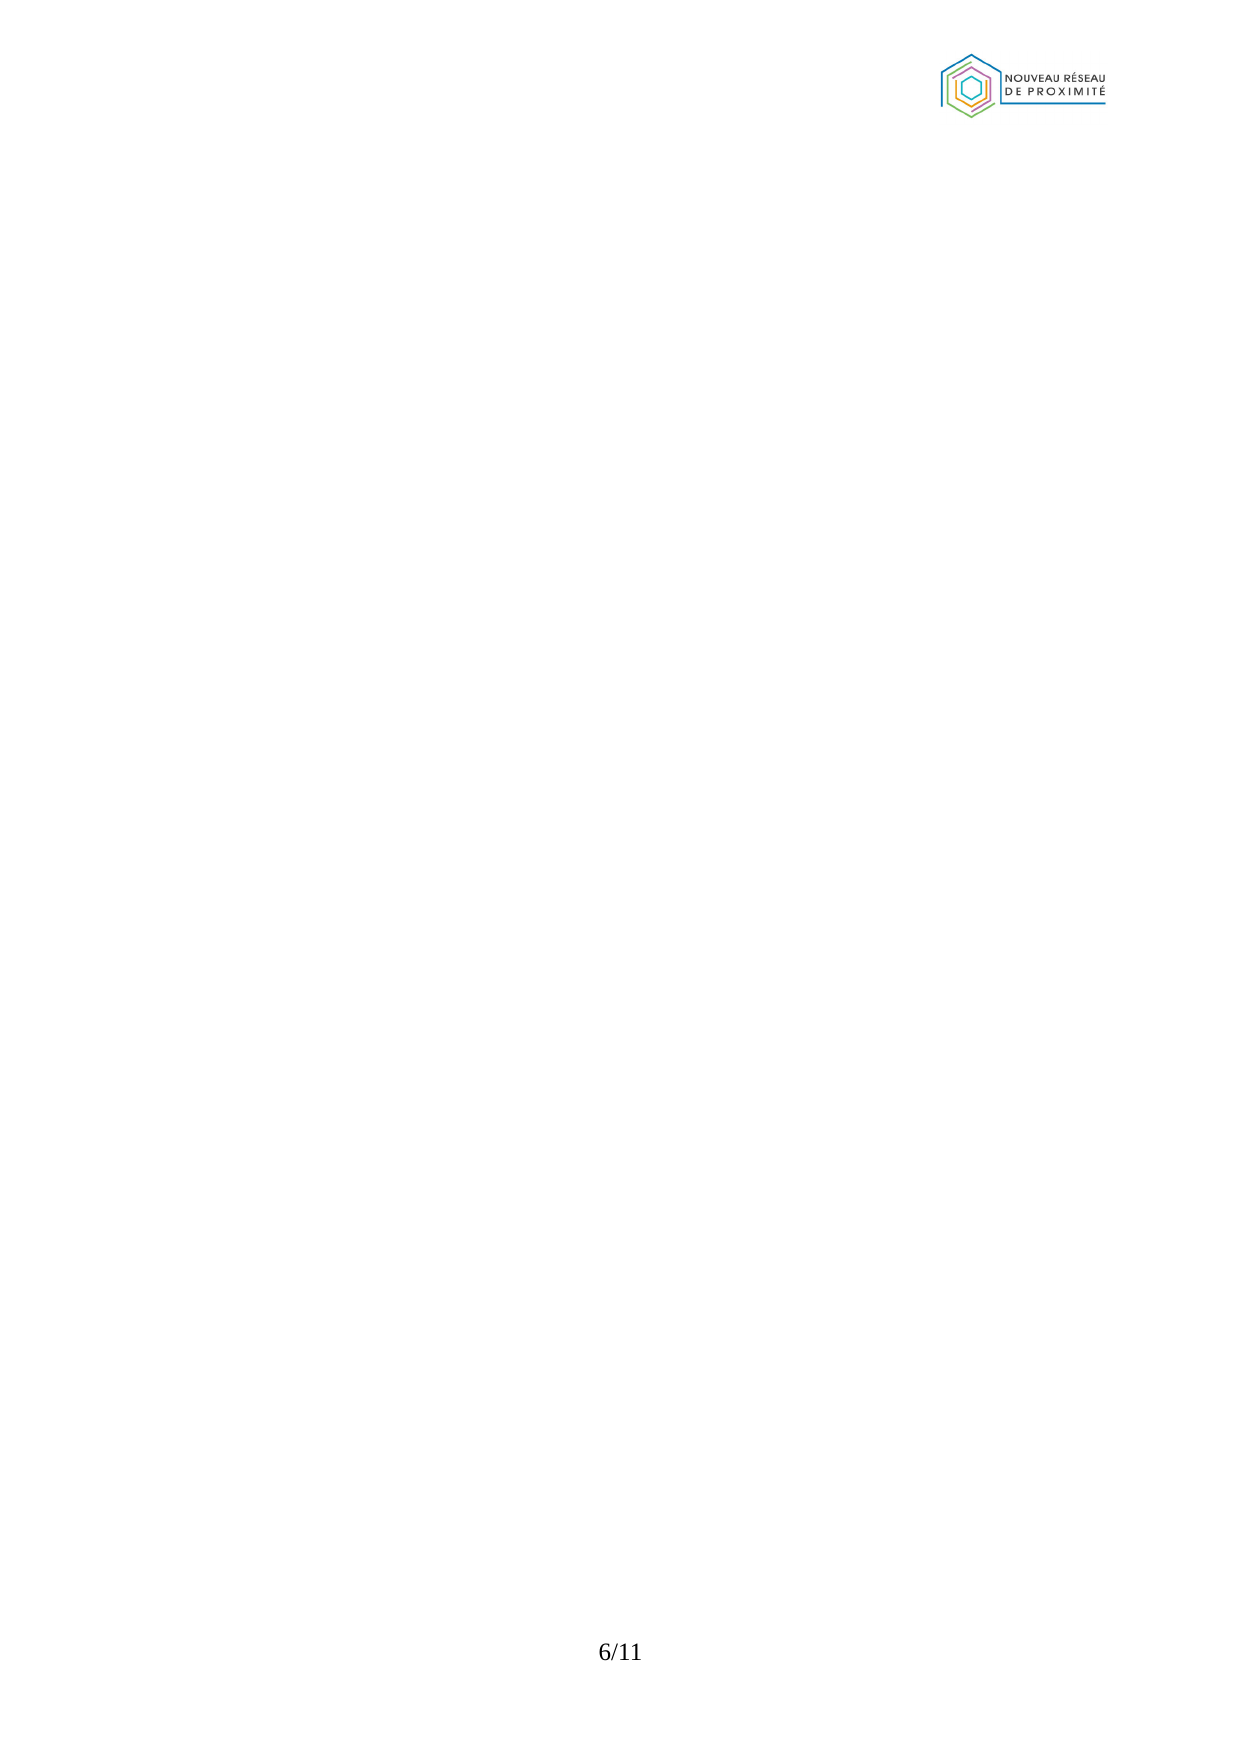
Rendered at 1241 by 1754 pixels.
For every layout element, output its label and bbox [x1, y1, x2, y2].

picture [938, 51, 1109, 125]
